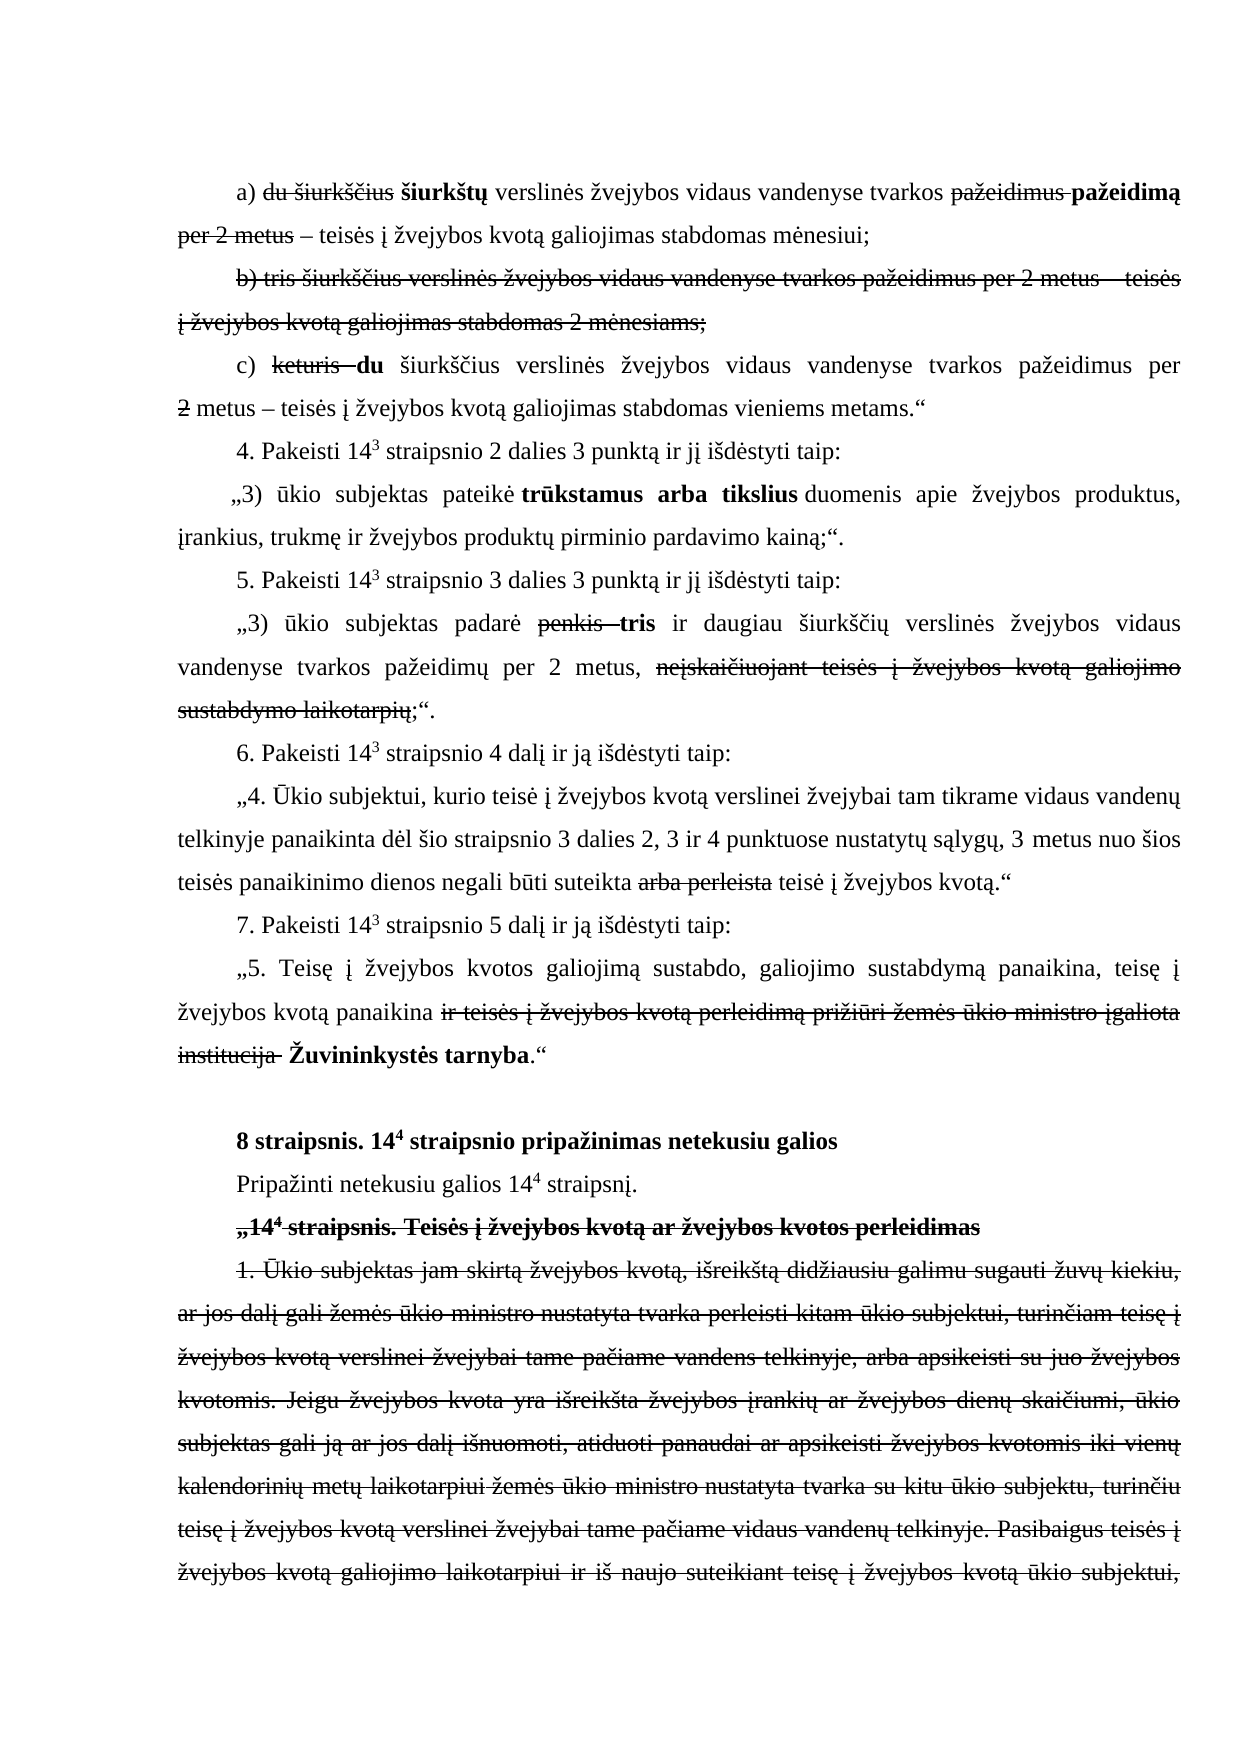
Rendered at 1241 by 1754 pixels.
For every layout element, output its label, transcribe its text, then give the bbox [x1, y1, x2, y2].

text 8 straipsnis. 144 straipsnio pripažinimas netekusiu galios [183, 1126, 1181, 1155]
text „5. Teisę į žvejybos kvotos galiojimą sustabdo, galiojimo sustabdymą panaikina, teisę į žvejybos kvotą panaikina ir teisės į žvejybos kvotą perleidimą prižiūri žemės ūkio ministro įgaliota institucija Žuvininkystės tarnyba.“ [177, 953, 1181, 1068]
text 1. Ūkio subjektas jam skirtą žvejybos kvotą, išreikštą didžiausiu galimu sugauti žuvų kiekiu, ar jos dalį gali žemės ūkio ministro nustatyta tvarka perleisti kitam ūkio subjektui, turinčiam teisę į žvejybos kvotą verslinei žvejybai tame pačiame vandens telkinyje, arba apsikeisti su juo žvejybos kvotomis. Jeigu žvejybos kvota yra išreikšta žvejybos įrankių ar žvejybos dienų skaičiumi, ūkio subjektas gali ją ar jos dalį išnuomoti, atiduoti panaudai ar apsikeisti žvejybos kvotomis iki vienų kalendorinių metų laikotarpiui žemės ūkio ministro nustatyta tvarka su kitu ūkio subjektu, turinčiu teisę į žvejybos kvotą verslinei žvejybai tame pačiame vidaus vandenų telkinyje. Pasibaigus teisės į žvejybos kvotą galiojimo laikotarpiui ir iš naujo suteikiant teisę į žvejybos kvotą ūkio subjektui, kuris buvo išnuomojęs, perleidęs ar atidavęs panaudai savo žvejybos kvotą arba apsikeitęs ja, vertinama tik to ūkio subjekto vykdyta verslinė žvejyba. [177, 1255, 1181, 1314]
text c) keturis du šiurkščius verslinės žvejybos vidaus vandenyse tvarkos pažeidimus per 2 metus – teisės į žvejybos kvotą galiojimas stabdomas vieniems metams.“ [177, 350, 1181, 422]
text a) du šiurkščius šiurkštų verslinės žvejybos vidaus vandenyse tvarkos pažeidimus pažeidimą per 2 metus – teisės į žvejybos kvotą galiojimas stabdomas mėnesiui; [177, 177, 1181, 249]
text „4. Ūkio subjektui, kurio teisė į žvejybos kvotą verslinei žvejybai tam tikrame vidaus vandenų telkinyje panaikinta dėl šio straipsnio 3 dalies 2, 3 ir 4 punktuose nustatytų sąlygų, 3 metus nuo šios teisės panaikinimo dienos negali būti suteikta arba perleista teisė į žvejybos kvotą.“ [177, 781, 1181, 896]
text 7. Pakeisti 143 straipsnio 5 dalį ir ją išdėstyti taip: [183, 910, 1181, 939]
text 1. Ūkio subjektas jam skirtą žvejybos kvotą, išreikštą didžiausiu galimu sugauti žuvų kiekiu, ar jos dalį gali žemės ūkio ministro nustatyta tvarka perleisti kitam ūkio subjektui, turinčiam teisę į žvejybos kvotą verslinei žvejybai tame pačiame vandens telkinyje, arba apsikeisti su juo žvejybos kvotomis. Jeigu žvejybos kvota yra išreikšta žvejybos įrankių ar žvejybos dienų skaičiumi, ūkio subjektas gali ją ar jos dalį išnuomoti, atiduoti panaudai ar apsikeisti žvejybos kvotomis iki vienų kalendorinių metų laikotarpiui žemės ūkio ministro nustatyta tvarka su kitu ūkio subjektu, turinčiu teisę į žvejybos kvotą verslinei žvejybai tame pačiame vidaus vandenų telkinyje. Pasibaigus teisės į žvejybos kvotą galiojimo laikotarpiui ir iš naujo suteikiant teisę į žvejybos kvotą ūkio subjektui, kuris buvo išnuomojęs, perleidęs ar atidavęs panaudai savo žvejybos kvotą arba apsikeitęs ja, vertinama tik to ūkio subjekto vykdyta verslinė žvejyba. [177, 1444, 1181, 1487]
text 4. Pakeisti 143 straipsnio 2 dalies 3 punktą ir jį išdėstyti taip: [183, 436, 1181, 465]
text 5. Pakeisti 143 straipsnio 3 dalies 3 punktą ir jį išdėstyti taip: [183, 565, 1181, 594]
text Pripažinti netekusiu galios 144 straipsnį. [183, 1169, 1181, 1198]
text 1. Ūkio subjektas jam skirtą žvejybos kvotą, išreikštą didžiausiu galimu sugauti žuvų kiekiu, ar jos dalį gali žemės ūkio ministro nustatyta tvarka perleisti kitam ūkio subjektui, turinčiam teisę į žvejybos kvotą verslinei žvejybai tame pačiame vandens telkinyje, arba apsikeisti su juo žvejybos kvotomis. Jeigu žvejybos kvota yra išreikšta žvejybos įrankių ar žvejybos dienų skaičiumi, ūkio subjektas gali ją ar jos dalį išnuomoti, atiduoti panaudai ar apsikeisti žvejybos kvotomis iki vienų kalendorinių metų laikotarpiui žemės ūkio ministro nustatyta tvarka su kitu ūkio subjektu, turinčiu teisę į žvejybos kvotą verslinei žvejybai tame pačiame vidaus vandenų telkinyje. Pasibaigus teisės į žvejybos kvotą galiojimo laikotarpiui ir iš naujo suteikiant teisę į žvejybos kvotą ūkio subjektui, kuris buvo išnuomojęs, perleidęs ar atidavęs panaudai savo žvejybos kvotą arba apsikeitęs ja, vertinama tik to ūkio subjekto vykdyta verslinė žvejyba. [177, 1488, 1181, 1530]
text 1. Ūkio subjektas jam skirtą žvejybos kvotą, išreikštą didžiausiu galimu sugauti žuvų kiekiu, ar jos dalį gali žemės ūkio ministro nustatyta tvarka perleisti kitam ūkio subjektui, turinčiam teisę į žvejybos kvotą verslinei žvejybai tame pačiame vandens telkinyje, arba apsikeisti su juo žvejybos kvotomis. Jeigu žvejybos kvota yra išreikšta žvejybos įrankių ar žvejybos dienų skaičiumi, ūkio subjektas gali ją ar jos dalį išnuomoti, atiduoti panaudai ar apsikeisti žvejybos kvotomis iki vienų kalendorinių metų laikotarpiui žemės ūkio ministro nustatyta tvarka su kitu ūkio subjektu, turinčiu teisę į žvejybos kvotą verslinei žvejybai tame pačiame vidaus vandenų telkinyje. Pasibaigus teisės į žvejybos kvotą galiojimo laikotarpiui ir iš naujo suteikiant teisę į žvejybos kvotą ūkio subjektui, kuris buvo išnuomojęs, perleidęs ar atidavęs panaudai savo žvejybos kvotą arba apsikeitęs ja, vertinama tik to ūkio subjekto vykdyta verslinė žvejyba. [177, 1315, 1181, 1443]
text „3) ūkio subjektas padarė penkis tris ir daugiau šiurkščių verslinės žvejybos vidaus vandenyse tvarkos pažeidimų per 2 metus, neįskaičiuojant teisės į žvejybos kvotą galiojimo sustabdymo laikotarpių;“. [177, 608, 1181, 723]
text „3) ūkio subjektas pateikė trūkstamus arba tikslius duomenis apie žvejybos produktus, įrankius, trukmę ir žvejybos produktų pirminio pardavimo kainą;“. [177, 479, 1181, 551]
text b) tris šiurkščius verslinės žvejybos vidaus vandenyse tvarkos pažeidimus per 2 metus – teisės į žvejybos kvotą galiojimas stabdomas 2 mėnesiams; [177, 263, 1181, 335]
text „144 straipsnis. Teisės į žvejybos kvotą ar žvejybos kvotos perleidimas [177, 1212, 1181, 1241]
text 6. Pakeisti 143 straipsnio 4 dalį ir ją išdėstyti taip: [183, 738, 1181, 767]
text 1. Ūkio subjektas jam skirtą žvejybos kvotą, išreikštą didžiausiu galimu sugauti žuvų kiekiu, ar jos dalį gali žemės ūkio ministro nustatyta tvarka perleisti kitam ūkio subjektui, turinčiam teisę į žvejybos kvotą verslinei žvejybai tame pačiame vandens telkinyje, arba apsikeisti su juo žvejybos kvotomis. Jeigu žvejybos kvota yra išreikšta žvejybos įrankių ar žvejybos dienų skaičiumi, ūkio subjektas gali ją ar jos dalį išnuomoti, atiduoti panaudai ar apsikeisti žvejybos kvotomis iki vienų kalendorinių metų laikotarpiui žemės ūkio ministro nustatyta tvarka su kitu ūkio subjektu, turinčiu teisę į žvejybos kvotą verslinei žvejybai tame pačiame vidaus vandenų telkinyje. Pasibaigus teisės į žvejybos kvotą galiojimo laikotarpiui ir iš naujo suteikiant teisę į žvejybos kvotą ūkio subjektui, kuris buvo išnuomojęs, perleidęs ar atidavęs panaudai savo žvejybos kvotą arba apsikeitęs ja, vertinama tik to ūkio subjekto vykdyta verslinė žvejyba. [177, 1531, 1181, 1586]
